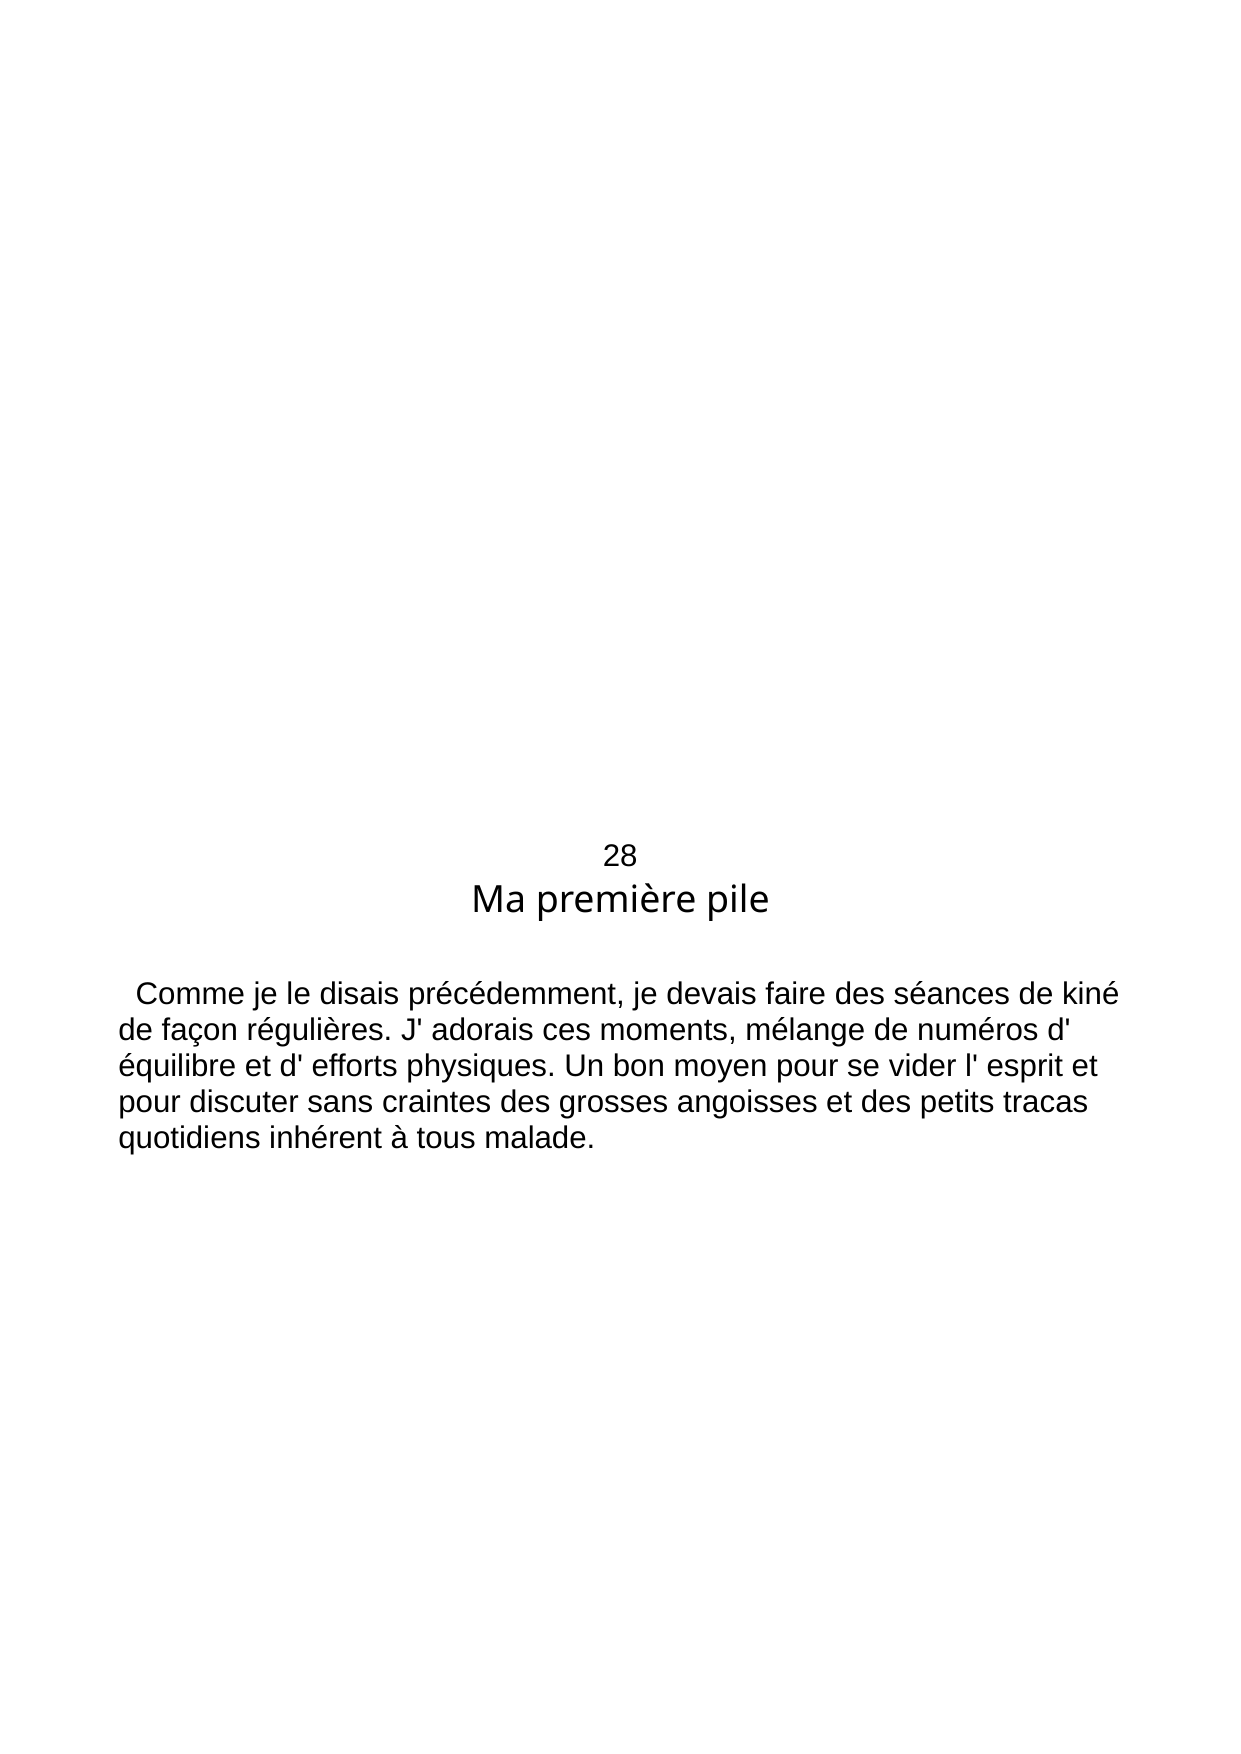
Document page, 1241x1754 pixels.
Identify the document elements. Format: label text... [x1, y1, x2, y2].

text Comme je le disais précédemment, je devais faire des séances de kiné de façon régulières. J' adorais ces moments, mélange de numéros d' équilibre et d' efforts physiques. Un bon moyen pour se vider l' esprit et pour discuter sans craintes des grosses angoisses et des petits tracas quotidiens inhérent à tous malade. [118, 975, 1122, 1154]
text 28 [118, 837, 1122, 873]
text Ma première pile [118, 873, 1122, 924]
